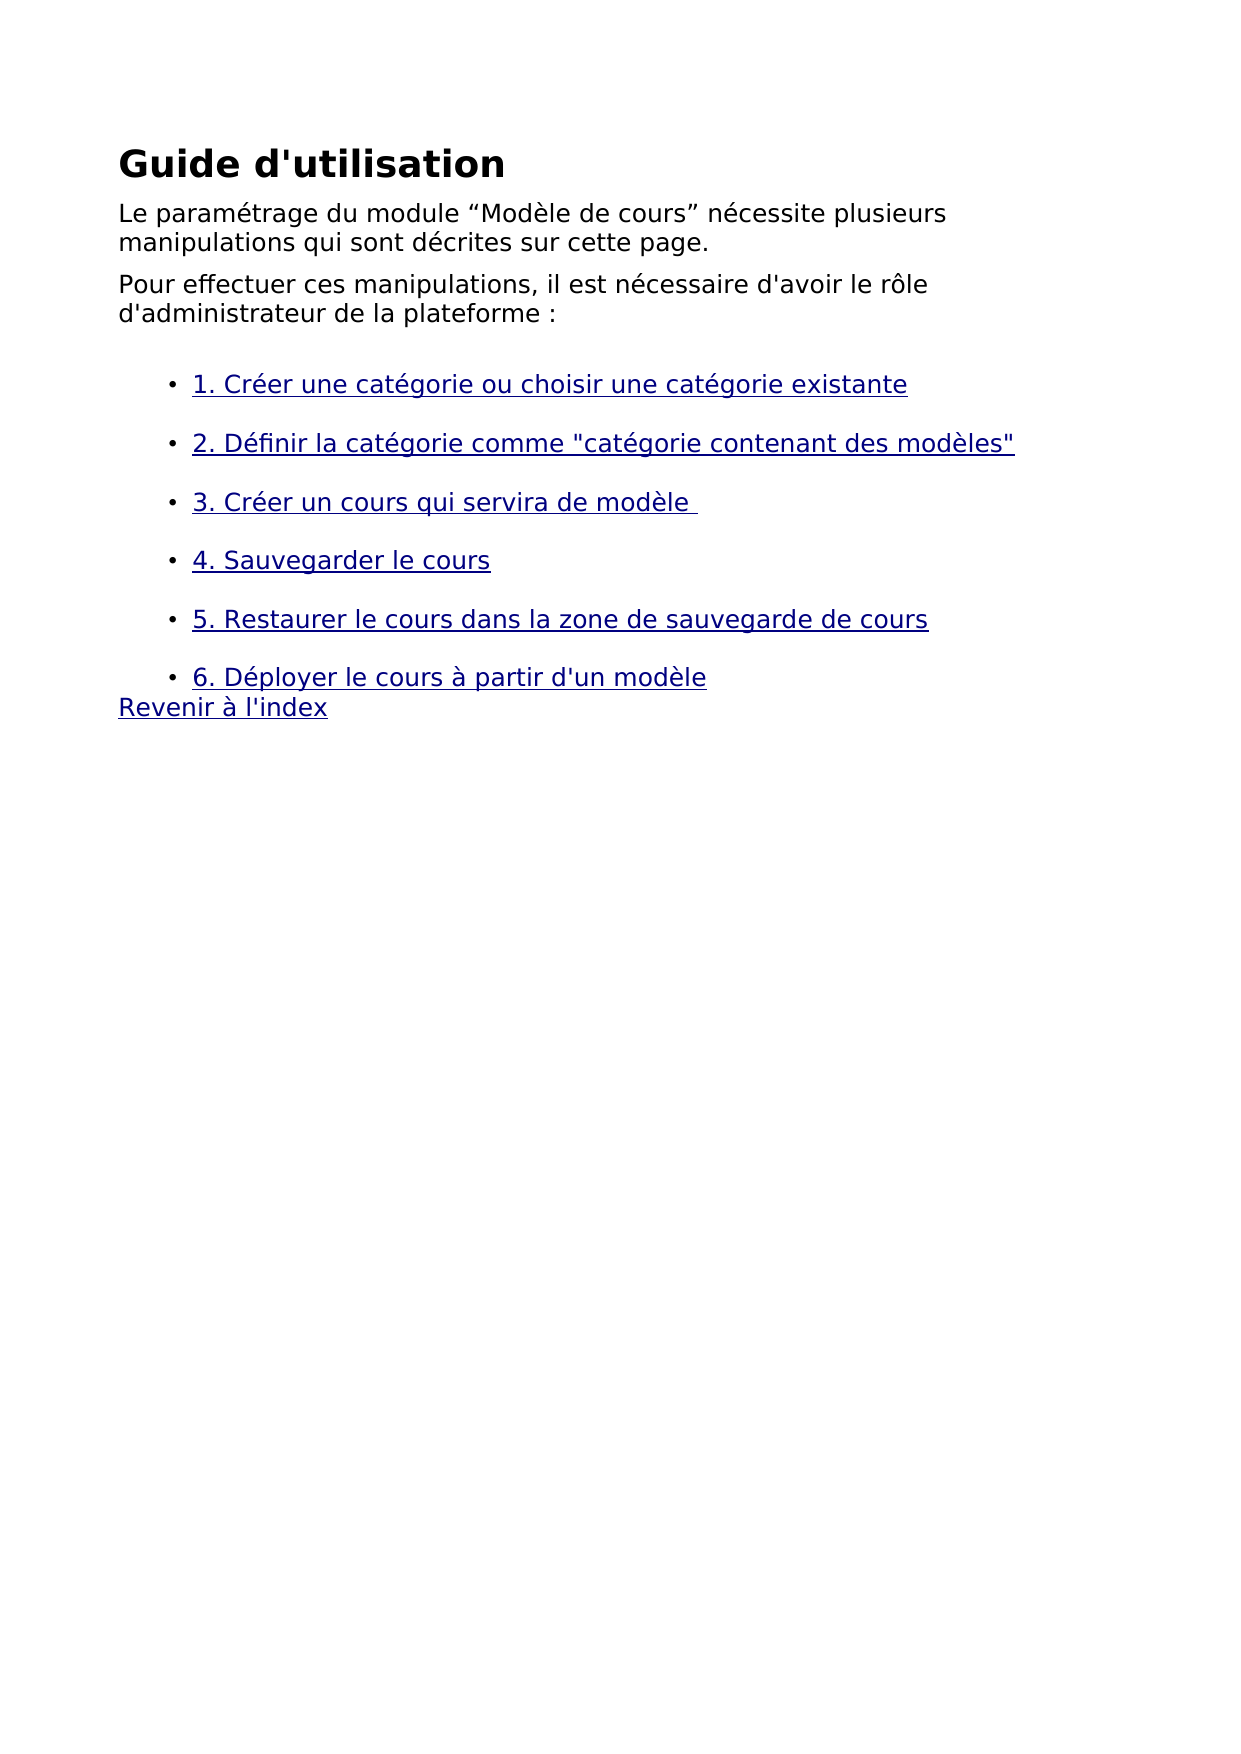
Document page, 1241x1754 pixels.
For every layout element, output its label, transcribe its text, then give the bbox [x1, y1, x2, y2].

text Pour effectuer ces manipulations, il est nécessaire d'avoir le rôle d'administrateur de la plateforme : [118, 270, 1122, 328]
list 2. Définir la catégorie comme "catégorie contenant des modèles" [177, 429, 1122, 458]
list 6. Déployer le cours à partir d'un modèle [177, 664, 1122, 693]
list 4. Sauvegarder le cours [177, 546, 1122, 576]
subtitle Guide d'utilisation [118, 143, 1122, 187]
list 1. Créer une catégorie ou choisir une catégorie existante [177, 370, 1122, 399]
list 3. Créer un cours qui servira de modèle [177, 488, 1122, 517]
text Revenir à l'index [118, 693, 1122, 722]
text Le paramétrage du module “Modèle de cours” nécessite plusieurs manipulations qui sont décrites sur cette page. [118, 199, 1122, 258]
list 5. Restaurer le cours dans la zone de sauvegarde de cours [177, 605, 1122, 634]
